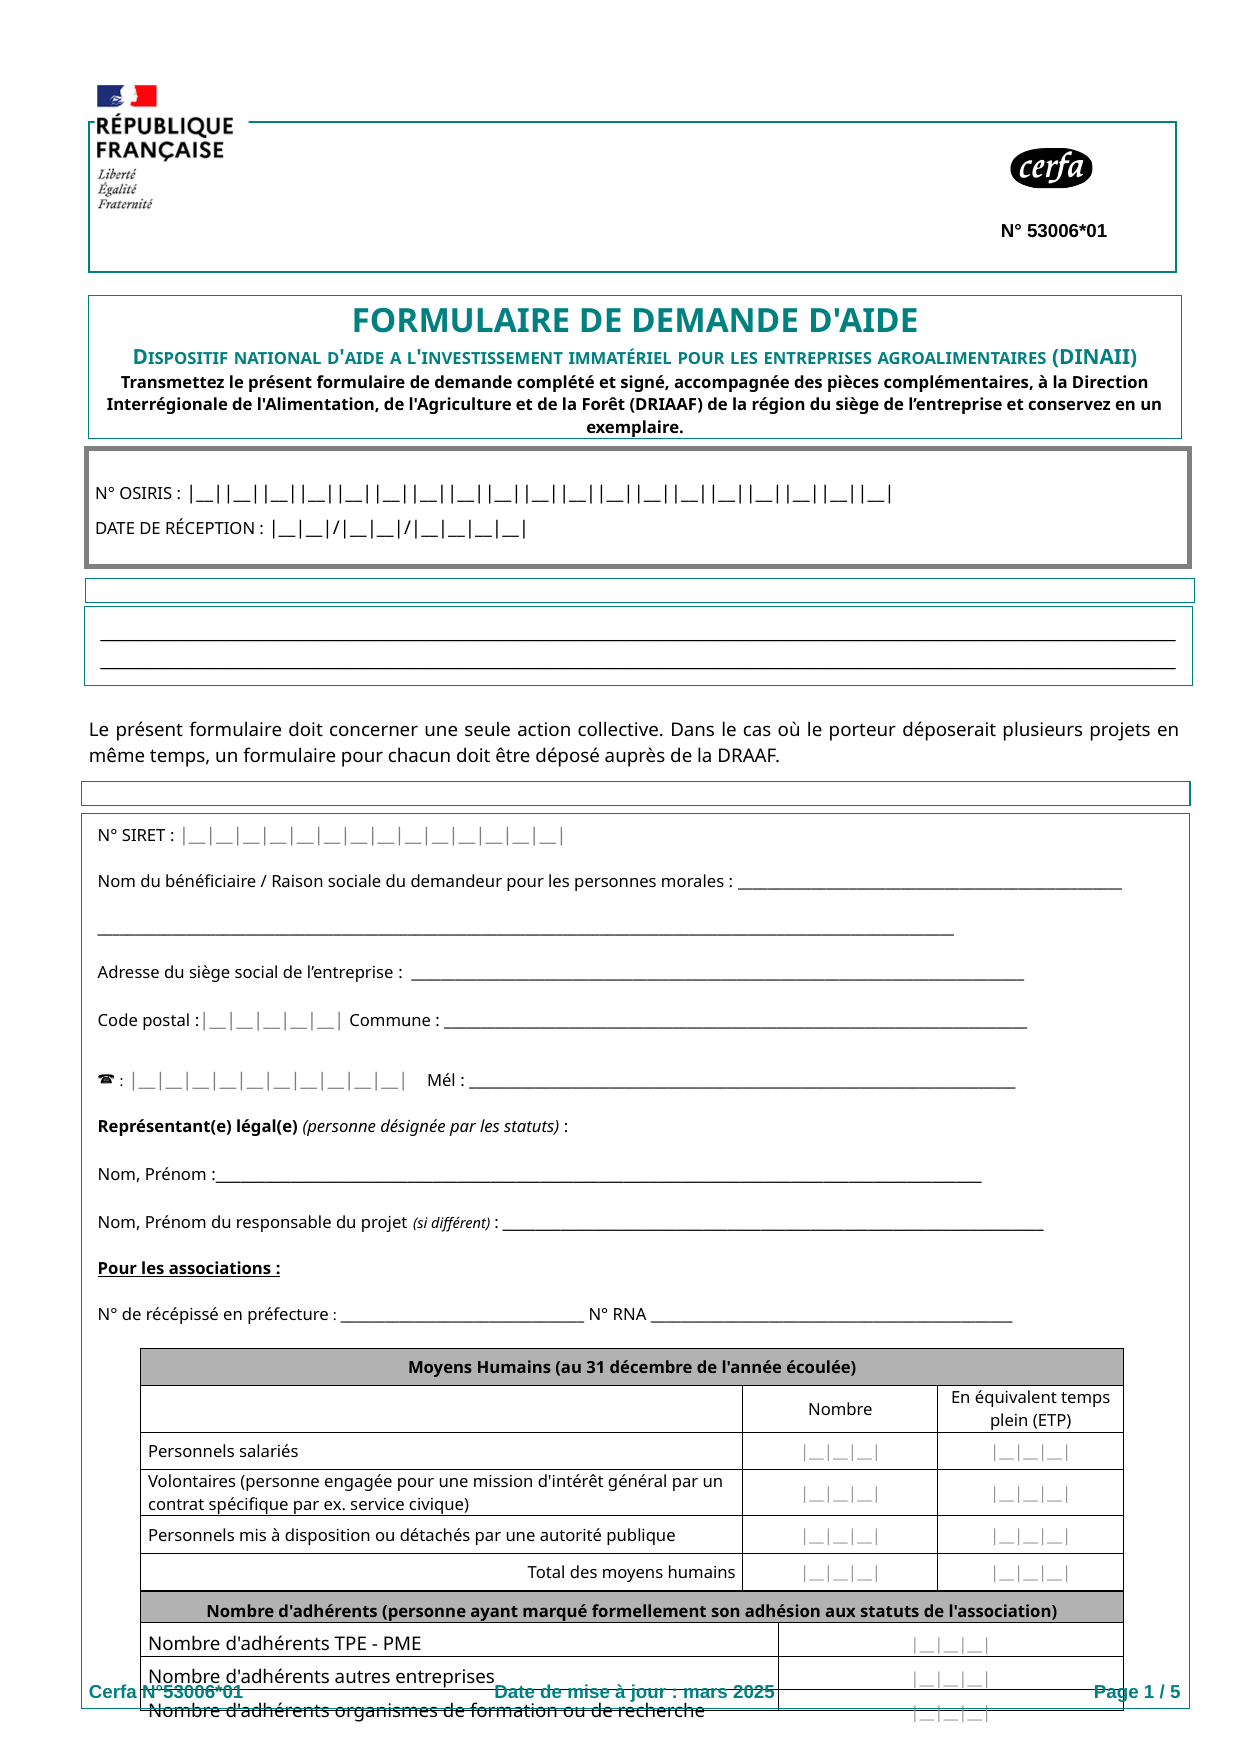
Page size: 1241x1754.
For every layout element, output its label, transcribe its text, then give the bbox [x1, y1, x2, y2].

table_cell Nombre d'adhérents autres entreprises [141, 1657, 778, 1689]
table_cell [141, 1386, 742, 1432]
text N° de récépissé en préfecture : _________________________________ N° RNA _________________________________________________ [97, 1302, 1174, 1325]
table_header FORMULAIRE DE DEMANDE D'AIDE Dispositif national d'aide a l'investissement immatériel pour les entreprises agroalimentaires (DINAII) Transmettez le présent formulaire de demande complété et signé, accompagnée des pièces complémentaires, à la Direction Interrégionale de l'Alimentation, de l'Agriculture et de la Forêt (DRIAAF) de la région du siège de l’entreprise et conservez en un exemplaire. [89, 296, 1181, 438]
table_header [90, 123, 321, 271]
table_cell |__|__|__| [938, 1554, 1123, 1590]
table_cell Nombre d'adhérents TPE - PME [141, 1623, 778, 1656]
table_header Nombre d'adhérents (personne ayant marqué formellement son adhésion aux statuts de l'association) [141, 1592, 1123, 1622]
table_cell Personnels salariés [141, 1433, 742, 1469]
text ____________________________________________________________________________________________________________________ [97, 915, 1174, 938]
text Nom, Prénom du responsable du projet (si différent) : _________________________________________________________________ [97, 1209, 1174, 1234]
text N° SIRET : |__|__|__|__|__|__|__|__|__|__|__|__|__|__| [97, 822, 1174, 847]
table_cell |__|__|__| [743, 1433, 937, 1469]
table_cell |__|__|__| [779, 1657, 1123, 1689]
table_cell |__|__|__| [938, 1516, 1123, 1553]
table_cell |__|__|__| [743, 1554, 937, 1590]
table_cell |__|__|__| [779, 1690, 1123, 1708]
table_cell Personnels mis à disposition ou détachés par une autorité publique [141, 1516, 742, 1553]
text Adresse du siège social de l’entreprise : ___________________________________________________________________________________ [97, 961, 1174, 983]
table_cell |__|__|__| [938, 1470, 1123, 1515]
text ____________________________________________________________________________________________________________________________________________________________________________ [100, 615, 1177, 672]
table_cell |__|__|__| [743, 1470, 937, 1515]
table_header N° 53006*01 [938, 123, 1175, 271]
text Pour les associations : [97, 1257, 1174, 1279]
table_header [321, 123, 937, 271]
table_cell |__|__|__| [743, 1516, 937, 1553]
text Intitule du projet [86, 582, 1194, 602]
text Nom du bénéficiaire / Raison sociale du demandeur pour les personnes morales : ____________________________________________________ [97, 870, 1174, 892]
text Représentant(e) légal(e) (personne désignée par les statuts) : [97, 1115, 1174, 1138]
text N° OSIRIS : |__||__||__||__||__||__||__||__||__||__||__||__||__||__||__||__||__||__||__| [95, 480, 1181, 505]
table_header Moyens Humains (au 31 décembre de l'année écoulée) [141, 1349, 1123, 1385]
table_cell |__|__|__| [938, 1433, 1123, 1469]
text Nom, Prénom :____________________________________________________________________________________________ [97, 1160, 1174, 1186]
text Code postal :|__|__|__|__|__| Commune : _______________________________________________________________________________ [97, 1006, 1174, 1032]
text  : |__|__|__|__|__|__|__|__|__|__| Mél : __________________________________________________________________________ [97, 1067, 1174, 1092]
text Identification du demandeur [82, 785, 1189, 805]
text Le présent formulaire doit concerner une seule action collective. Dans le cas où le porteur déposerait plusieurs projets en même temps, un formulaire pour chacun doit être déposé auprès de la DRAAF. [89, 717, 1181, 768]
table_cell Nombre d'adhérents organismes de formation ou de recherche [141, 1690, 778, 1708]
table_cell |__|__|__| [779, 1623, 1123, 1656]
table_cell Total des moyens humains [141, 1554, 742, 1590]
table_cell Volontaires (personne engagée pour une mission d'intérêt général par un contrat spécifique par ex. service civique) [141, 1470, 742, 1515]
table_cell En équivalent temps plein (ETP) [938, 1386, 1123, 1432]
table_cell Nombre [743, 1386, 937, 1432]
text DATE DE RÉCEPTION : |__|__|/|__|__|/|__|__|__|__| [95, 514, 1181, 539]
